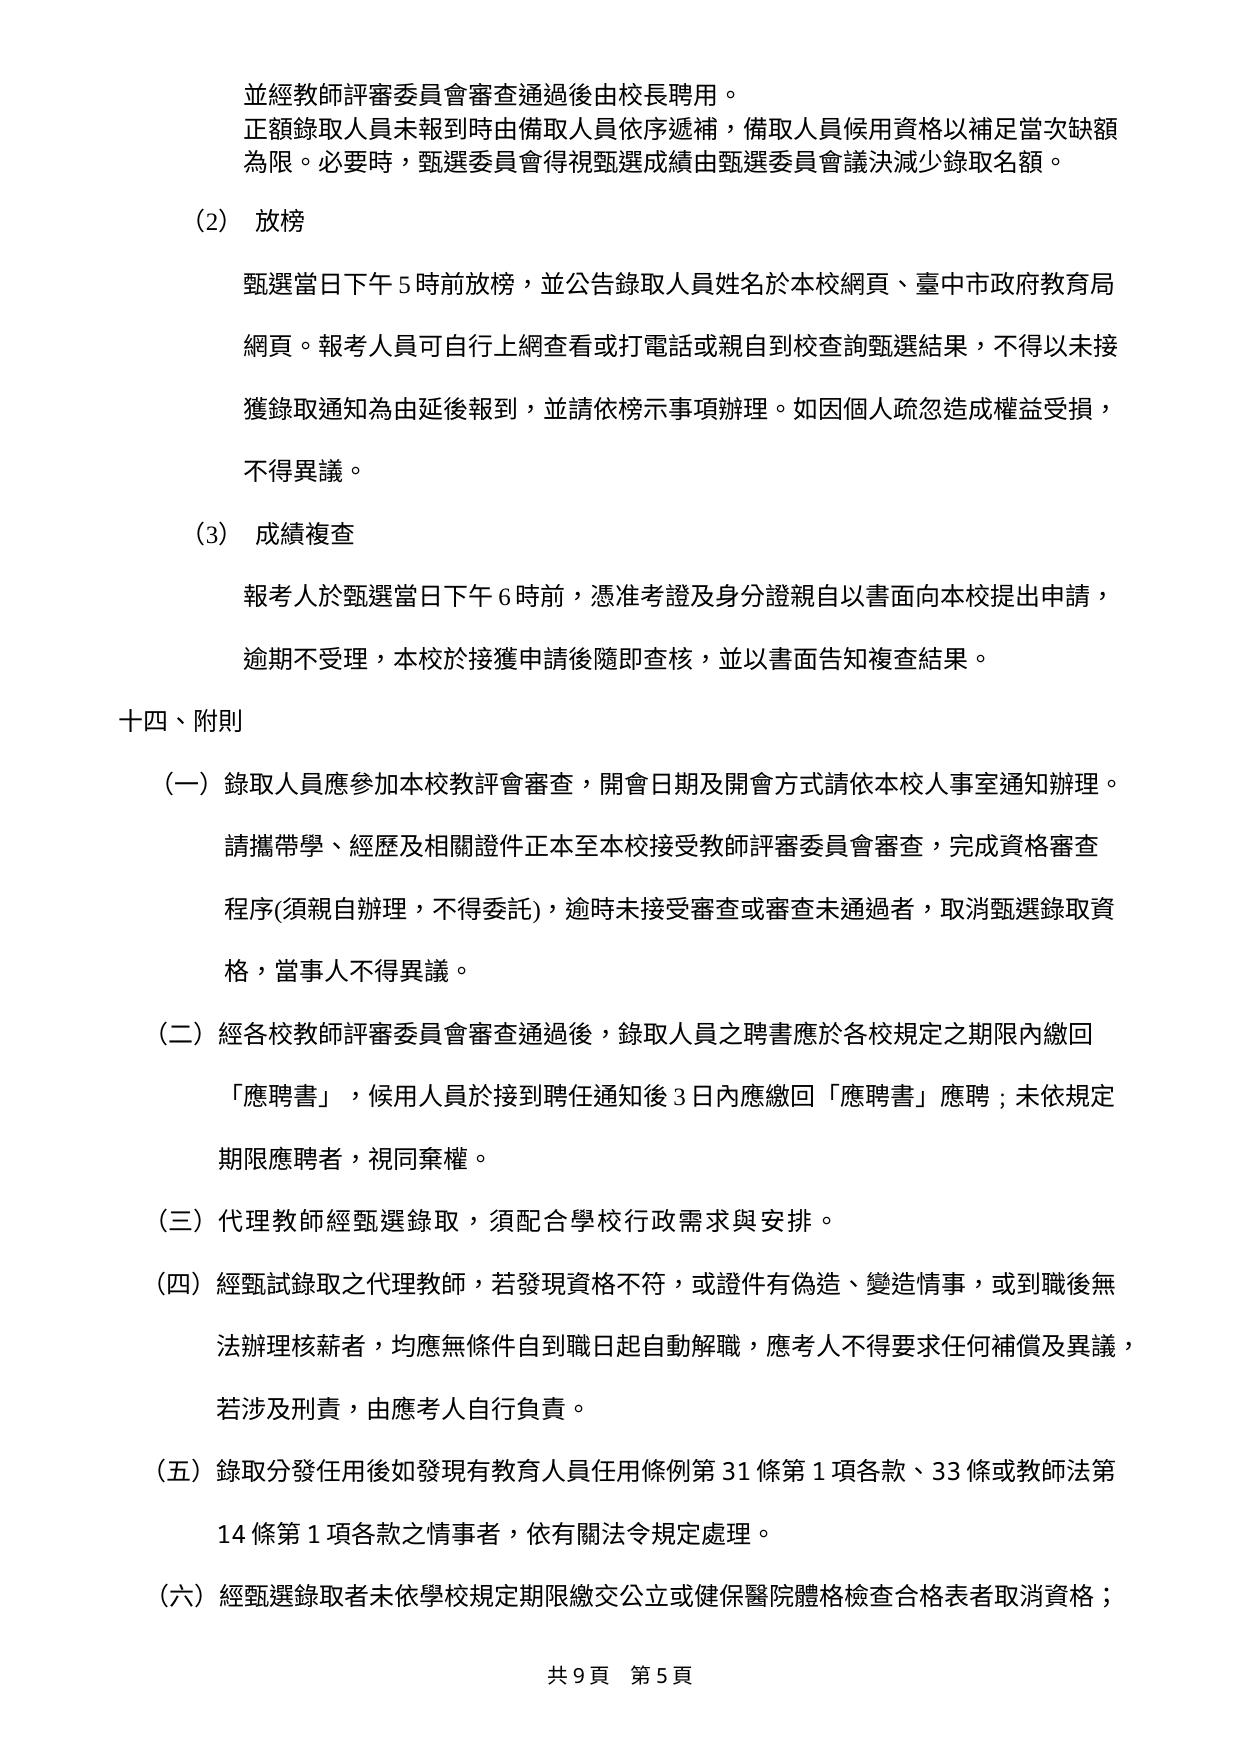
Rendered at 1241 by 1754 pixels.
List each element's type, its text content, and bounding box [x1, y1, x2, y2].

text 甄選成績未達75分者，不予錄取。報考人員達錄取標準者，依成績高低擇優錄取，總成績相同時，以試教成績高低順序錄取，成績皆相同時，則以抽籤決定之，並經教師評審委員會審查通過後由校長聘用。 [243, 78, 1122, 111]
text 十四、附則 [118, 678, 1122, 741]
text （三）代理教師經甄選錄取，須配合學校行政需求與安排。 [118, 1178, 1122, 1241]
list 成績複查 [181, 491, 1122, 553]
list 放榜 [181, 178, 1122, 241]
text 正額錄取人員未報到時由備取人員依序遞補，備取人員候用資格以補足當次缺額為限。必要時，甄選委員會得視甄選成績由甄選委員會議決減少錄取名額。 [243, 111, 1122, 178]
text （四）經甄試錄取之代理教師，若發現資格不符，或證件有偽造、變造情事，或到職後無法辦理核薪者，均應無條件自到職日起自動解職，應考人不得要求任何補償及異議，若涉及刑責，由應考人自行負責。 [141, 1241, 1122, 1428]
text （六）經甄選錄取者未依學校規定期限繳交公立或健保醫院體格檢查合格表者取消資格； [144, 1553, 1122, 1616]
text 報考人於甄選當日下午6時前，憑准考證及身分證親自以書面向本校提出申請，逾期不受理，本校於接獲申請後隨即查核，並以書面告知複查結果。 [243, 553, 1122, 678]
text （五）錄取分發任用後如發現有教育人員任用條例第31條第1項各款、33條或教師法第14條第1項各款之情事者，依有關法令規定處理。 [141, 1428, 1122, 1553]
text （二）經各校教師評審委員會審查通過後，錄取人員之聘書應於各校規定之期限內繳回「應聘書」，候用人員於接到聘任通知後3日內應繳回「應聘書」應聘﹔未依規定期限應聘者，視同棄權。 [143, 991, 1122, 1178]
text 甄選當日下午5時前放榜，並公告錄取人員姓名於本校網頁、臺中市政府教育局網頁。報考人員可自行上網查看或打電話或親自到校查詢甄選結果，不得以未接獲錄取通知為由延後報到，並請依榜示事項辦理。如因個人疏忽造成權益受損，不得異議。 [243, 241, 1122, 491]
text （一）錄取人員應參加本校教評會審查，開會日期及開會方式請依本校人事室通知辦理。請攜帶學、經歷及相關證件正本至本校接受教師評審委員會審查，完成資格審查程序(須親自辦理，不得委託)，逾時未接受審查或審查未通過者，取消甄選錄取資格，當事人不得異議。 [149, 741, 1122, 991]
